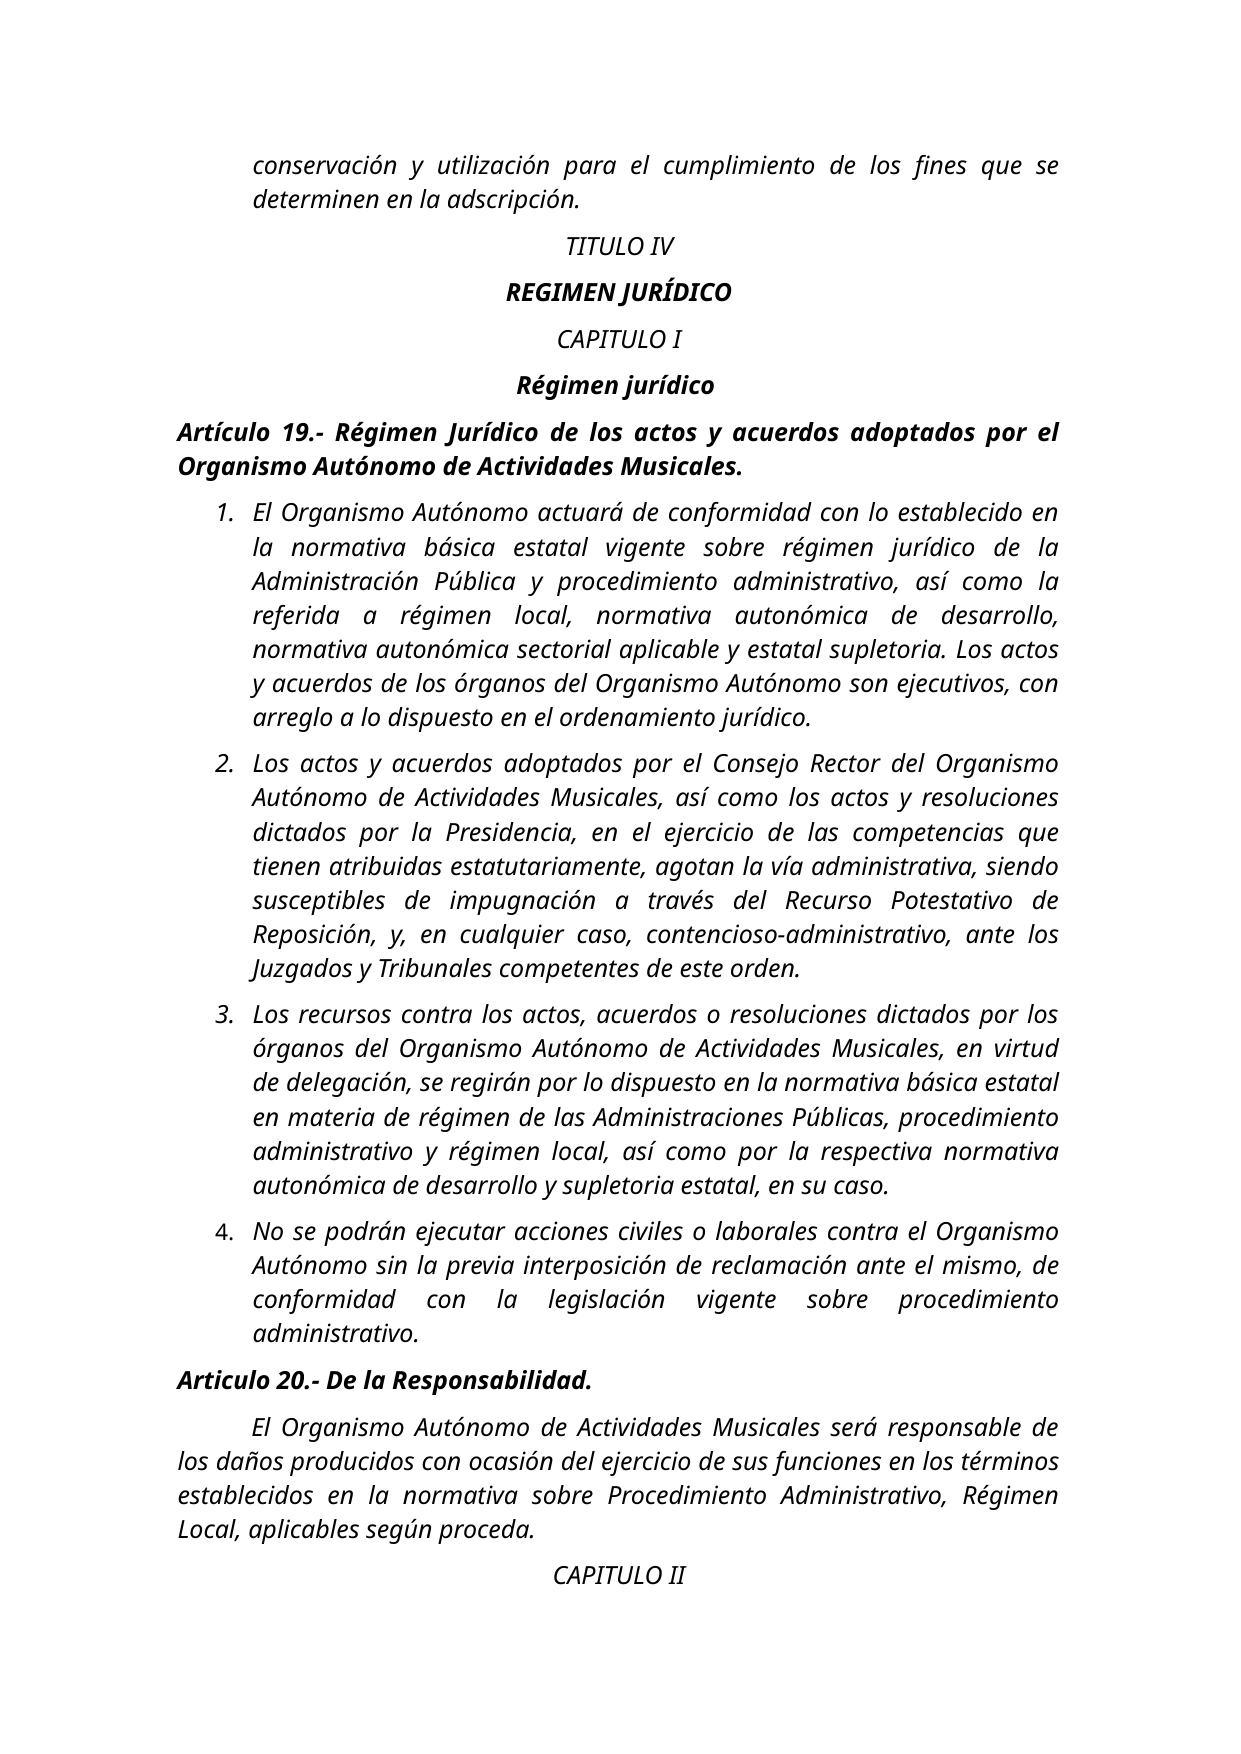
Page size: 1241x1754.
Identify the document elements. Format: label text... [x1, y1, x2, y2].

list Los actos y acuerdos adoptados por el Consejo Rector del Organismo Autónomo de Actividades Musicales, así como los actos y resoluciones dictados por la Presidencia, en el ejercicio de las competencias que tienen atribuidas estatutariamente, agotan la vía administrativa, siendo susceptibles de impugnación a través del Recurso Potestativo de Reposición, y, en cualquier caso, contencioso-administrativo, ante los Juzgados y Tribunales competentes de este orden. [215, 746, 1063, 984]
text CAPITULO I [177, 321, 1063, 355]
text Artículo 19.- Régimen Jurídico de los actos y acuerdos adoptados por el Organismo Autónomo de Actividades Musicales. [177, 414, 1063, 483]
list No se podrán ejecutar acciones civiles o laborales contra el Organismo Autónomo sin la previa interposición de reclamación ante el mismo, de conformidad con la legislación vigente sobre procedimiento administrativo. [215, 1214, 1063, 1350]
text El Organismo Autónomo de Actividades Musicales será responsable de los daños producidos con ocasión del ejercicio de sus funciones en los términos establecidos en la normativa sobre Procedimiento Administrativo, Régimen Local, aplicables según proceda. [177, 1409, 1063, 1545]
list Los recursos contra los actos, acuerdos o resoluciones dictados por los órganos del Organismo Autónomo de Actividades Musicales, en virtud de delegación, se regirán por lo dispuesto en la normativa básica estatal en materia de régimen de las Administraciones Públicas, procedimiento administrativo y régimen local, así como por la respectiva normativa autonómica de desarrollo y supletoria estatal, en su caso. [215, 997, 1063, 1201]
text TITULO IV [177, 228, 1063, 262]
list conservación y utilización para el cumplimiento de los fines que se determinen en la adscripción. [215, 148, 1063, 216]
list El Organismo Autónomo actuará de conformidad con lo establecido en la normativa básica estatal vigente sobre régimen jurídico de la Administración Pública y procedimiento administrativo, así como la referida a régimen local, normativa autonómica de desarrollo, normativa autonómica sectorial aplicable y estatal supletoria. Los actos y acuerdos de los órganos del Organismo Autónomo son ejecutivos, con arreglo a lo dispuesto en el ordenamiento jurídico. [215, 495, 1063, 733]
text Régimen jurídico [177, 368, 1063, 402]
text REGIMEN JURÍDICO [177, 275, 1063, 309]
text CAPITULO II [177, 1558, 1063, 1592]
text Articulo 20.- De la Responsabilidad. [177, 1363, 1063, 1397]
